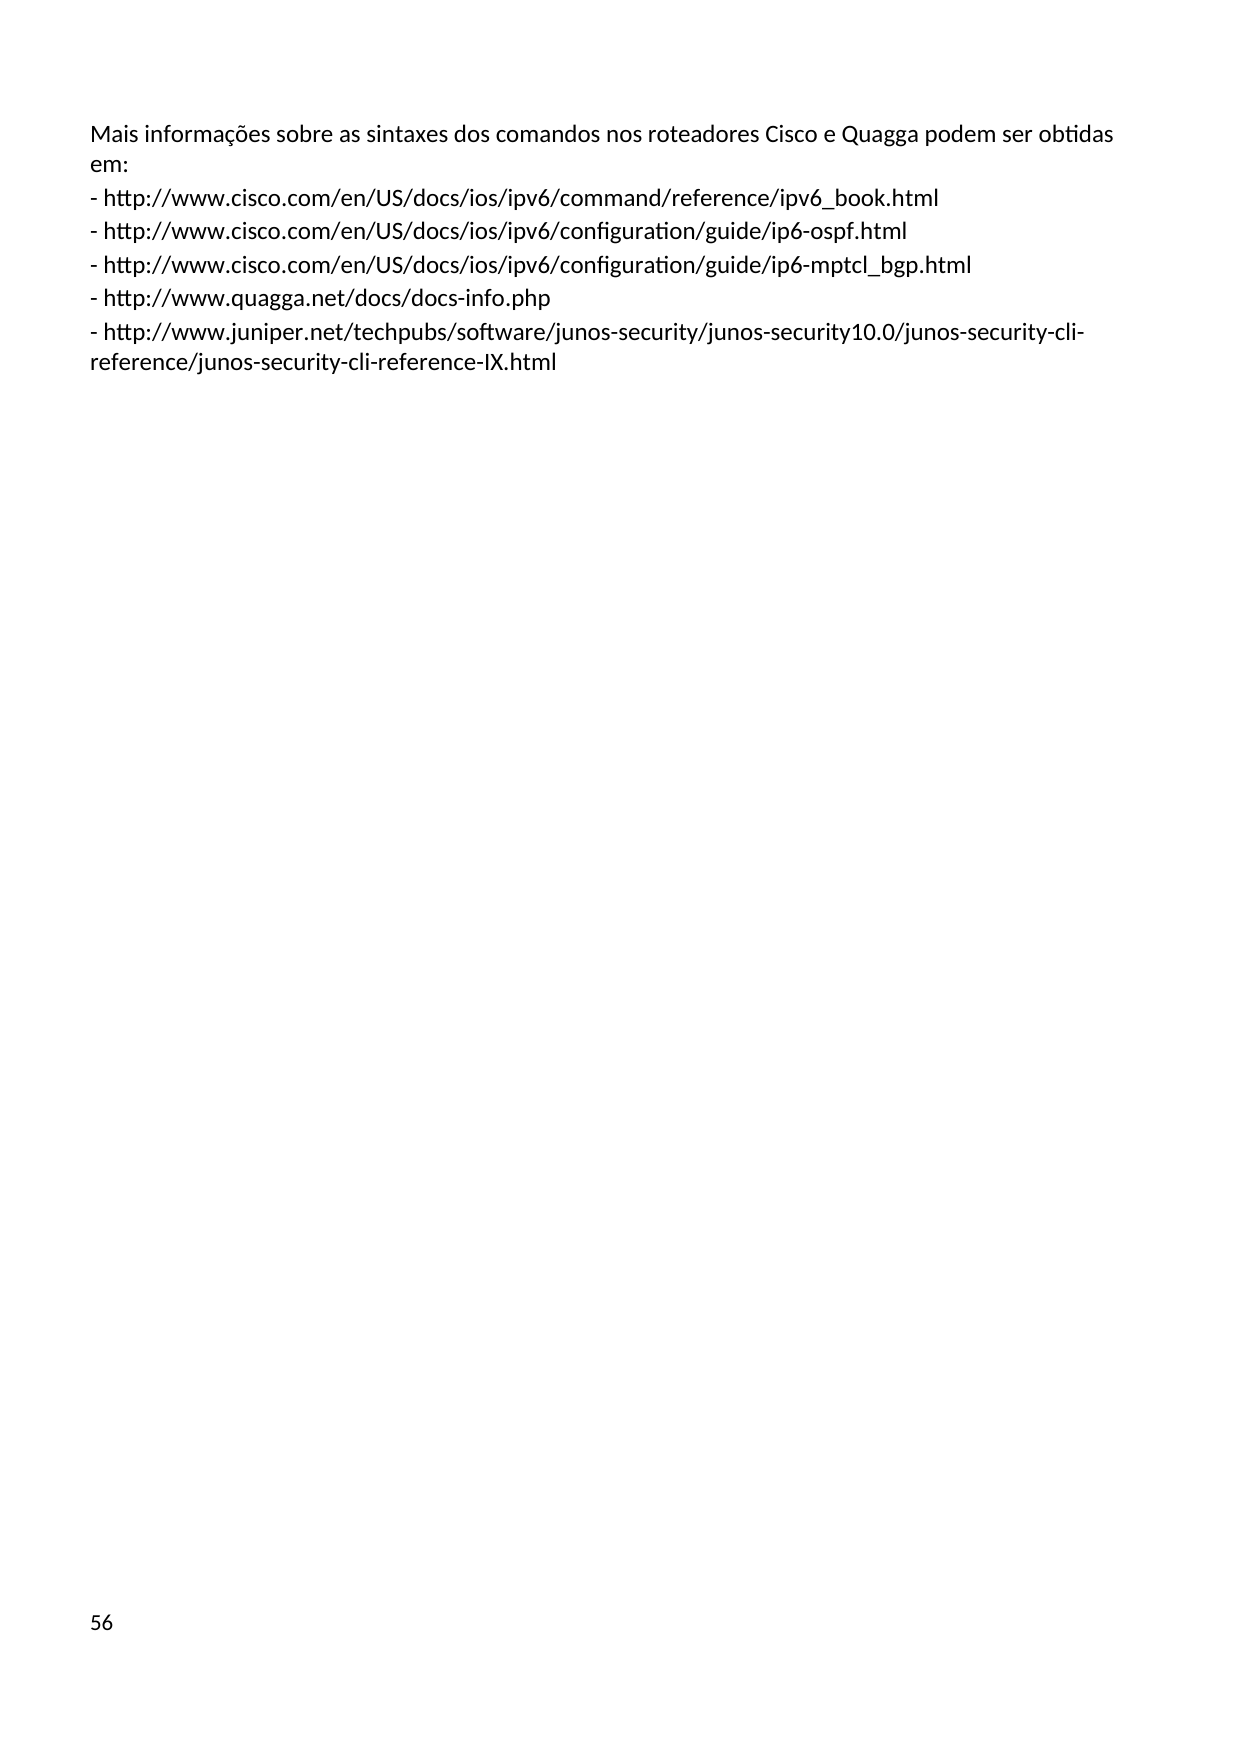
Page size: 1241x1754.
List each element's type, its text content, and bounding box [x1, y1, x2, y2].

text - http://www.cisco.com/en/US/docs/ios/ipv6/command/reference/ipv6_book.html [90, 182, 1150, 213]
text - http://www.cisco.com/en/US/docs/ios/ipv6/configuration/guide/ip6-ospf.html [90, 216, 1150, 246]
text - http://www.juniper.net/techpubs/software/junos-security/junos-security10.0/junos-security-cli-reference/junos-security-cli-reference-IX.html [90, 316, 1150, 377]
text - http://www.quagga.net/docs/docs-info.php [90, 282, 1150, 313]
text - http://www.cisco.com/en/US/docs/ios/ipv6/configuration/guide/ip6-mptcl_bgp.html [90, 249, 1150, 279]
text Mais informações sobre as sintaxes dos comandos nos roteadores Cisco e Quagga podem ser obtidas em: [90, 118, 1150, 179]
